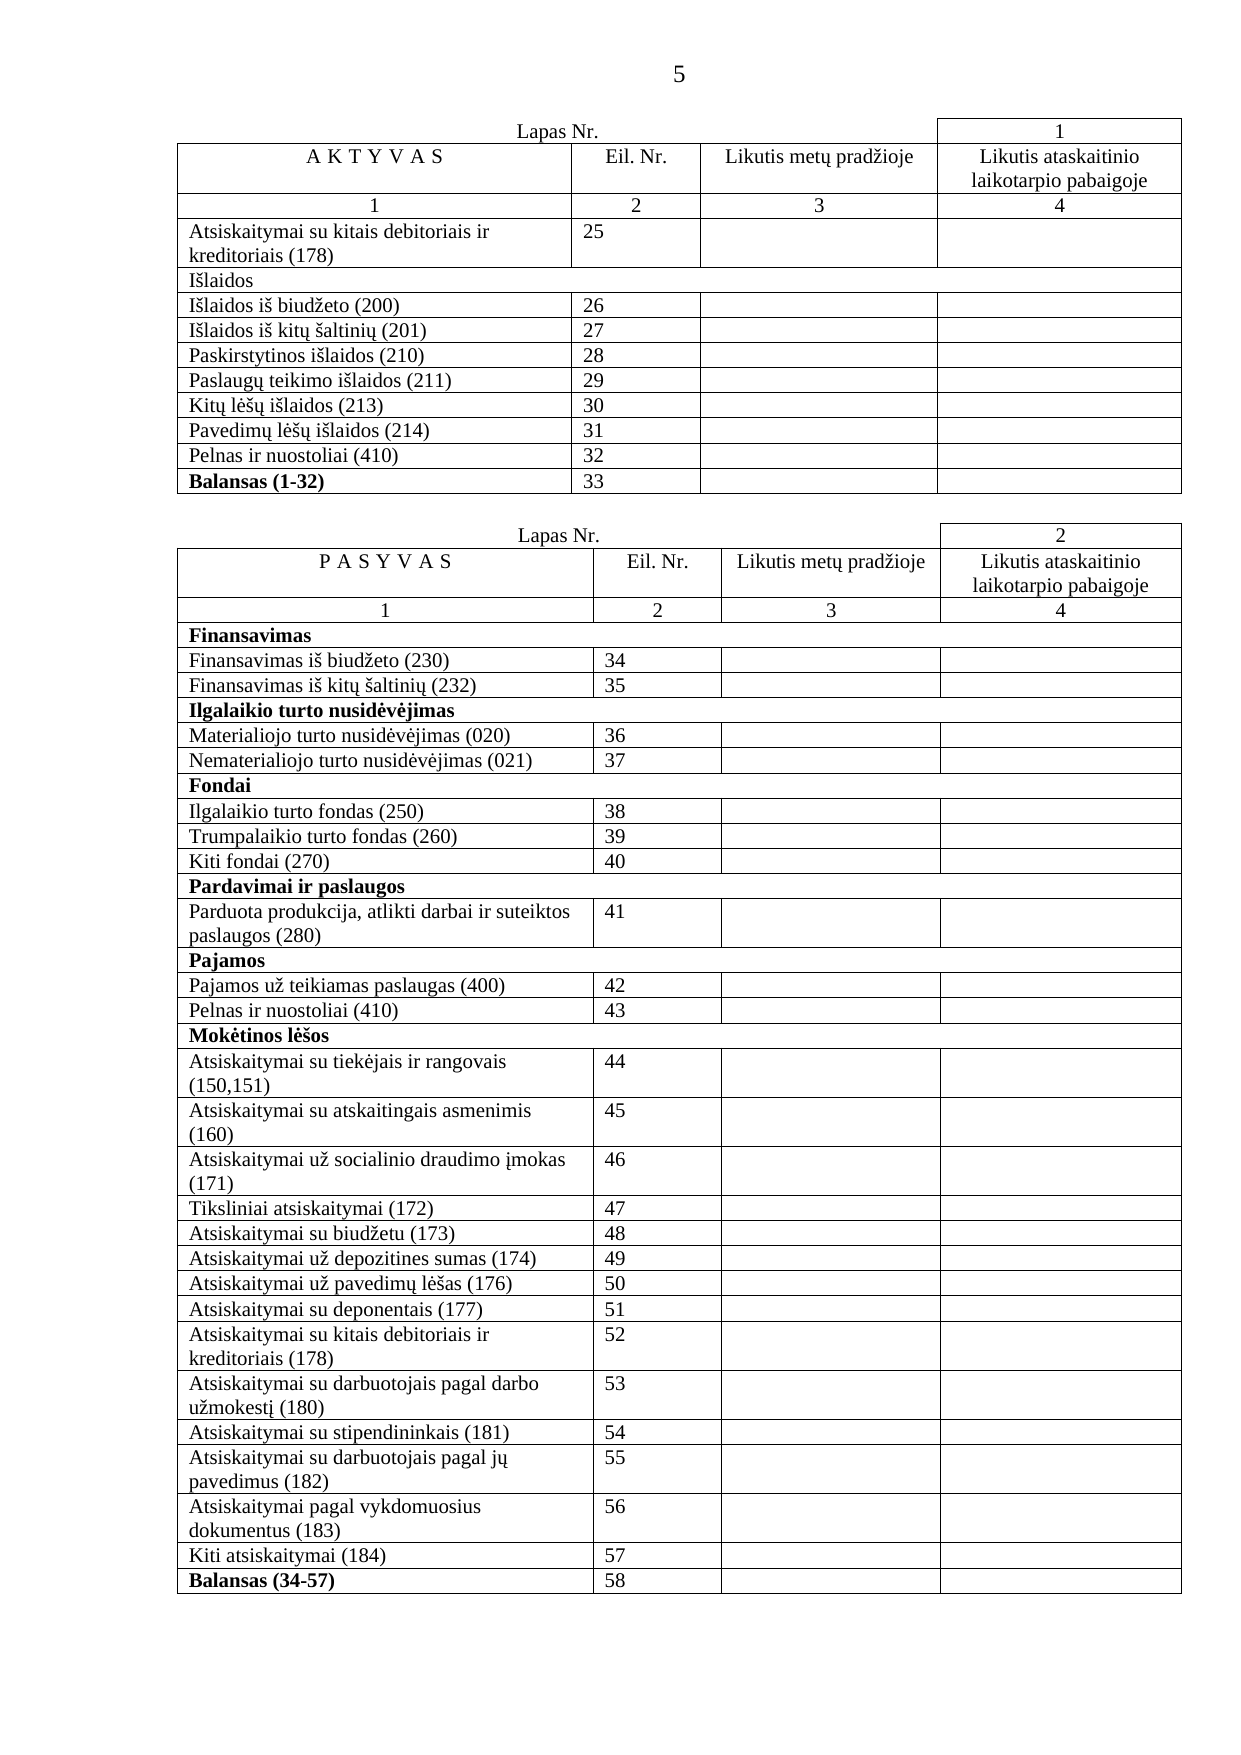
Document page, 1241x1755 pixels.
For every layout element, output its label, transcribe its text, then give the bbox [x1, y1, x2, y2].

table_cell [941, 748, 1181, 772]
table_cell [701, 318, 937, 342]
table_cell [722, 1494, 940, 1542]
table_cell Atsiskaitymai su atskaitingais asmenimis (160) [178, 1098, 593, 1146]
table_cell [701, 418, 937, 442]
table_cell [722, 1296, 940, 1321]
table_cell Pelnas ir nuostoliai (410) [178, 998, 593, 1022]
table_cell Materialiojo turto nusidėvėjimas (020) [178, 723, 593, 747]
table_cell [722, 849, 940, 873]
table_cell [941, 849, 1181, 873]
table_cell [941, 973, 1181, 997]
table_cell 48 [594, 1221, 721, 1245]
table_cell Atsiskaitymai už socialinio draudimo įmokas (171) [178, 1147, 593, 1195]
table_cell Finansavimas iš kitų šaltinių (232) [178, 673, 593, 697]
table_cell [941, 1271, 1181, 1295]
table_cell Eil. Nr. [572, 144, 700, 192]
table_cell [722, 824, 940, 848]
table_cell [941, 1371, 1181, 1419]
table_cell [722, 1049, 940, 1097]
table_cell [938, 368, 1181, 392]
table_cell [722, 1246, 940, 1270]
table_cell Atsiskaitymai su kitais debitoriais ir kreditoriais (178) [178, 1322, 593, 1370]
table_cell Fondai [178, 774, 1181, 797]
table_cell [722, 1196, 940, 1220]
table_cell [722, 673, 940, 697]
table_header 2 [941, 524, 1181, 547]
table_cell 3 [701, 194, 937, 217]
table_cell Paslaugų teikimo išlaidos (211) [178, 368, 571, 392]
table_cell 3 [722, 598, 940, 622]
table_cell 2 [594, 598, 721, 622]
table_cell 41 [594, 899, 721, 947]
table_cell 50 [594, 1271, 721, 1295]
table_cell [722, 1271, 940, 1295]
table_cell Paskirstytinos išlaidos (210) [178, 343, 571, 367]
table_cell 35 [594, 673, 721, 697]
table_cell [941, 1494, 1181, 1542]
table_cell Finansavimas [178, 623, 1181, 647]
table_cell Pardavimai ir paslaugos [178, 874, 1181, 898]
table_cell 33 [572, 469, 700, 493]
table_cell AKTYVAS [178, 144, 571, 192]
table_cell [722, 1098, 940, 1146]
table_cell 36 [594, 723, 721, 747]
table_cell [722, 1221, 940, 1245]
table_cell 29 [572, 368, 700, 392]
table_cell [941, 824, 1181, 848]
table_cell [938, 469, 1181, 493]
table_cell [941, 1196, 1181, 1220]
table_cell 27 [572, 318, 700, 342]
table_cell 55 [594, 1445, 721, 1493]
table_cell Pavedimų lėšų išlaidos (214) [178, 418, 571, 442]
table_cell 53 [594, 1371, 721, 1419]
table_cell 25 [572, 219, 700, 267]
table_cell [941, 673, 1181, 697]
table_cell Ilgalaikio turto nusidėvėjimas [178, 698, 1181, 722]
table_cell [722, 748, 940, 772]
table_cell [941, 723, 1181, 747]
table_cell [722, 1371, 940, 1419]
table_cell Ilgalaikio turto fondas (250) [178, 799, 593, 823]
table_cell [722, 998, 940, 1022]
table_cell Kitų lėšų išlaidos (213) [178, 393, 571, 417]
table_cell Balansas (1-32) [178, 469, 571, 493]
table_cell [722, 1322, 940, 1370]
table_cell Pelnas ir nuostoliai (410) [178, 444, 571, 467]
table_cell 28 [572, 343, 700, 367]
table_cell Atsiskaitymai su kitais debitoriais ir kreditoriais (178) [178, 219, 571, 267]
table_cell [938, 418, 1181, 442]
table_cell 47 [594, 1196, 721, 1220]
table_header Lapas Nr. [177, 523, 940, 547]
table_cell Atsiskaitymai su biudžetu (173) [178, 1221, 593, 1245]
table_cell [722, 973, 940, 997]
table_cell [941, 1246, 1181, 1270]
table_cell Pajamos [178, 948, 1181, 972]
table_cell Finansavimas iš biudžeto (230) [178, 648, 593, 672]
table_cell [938, 343, 1181, 367]
table_cell [722, 1569, 940, 1592]
table_cell 37 [594, 748, 721, 772]
table_cell [941, 1543, 1181, 1567]
table_cell 58 [594, 1569, 721, 1592]
table_cell [938, 293, 1181, 317]
table_cell Nematerialiojo turto nusidėvėjimas (021) [178, 748, 593, 772]
table_cell [941, 1221, 1181, 1245]
table_cell Pajamos už teikiamas paslaugas (400) [178, 973, 593, 997]
table_cell [701, 368, 937, 392]
table_cell Likutis ataskaitinio laikotarpio pabaigoje [938, 144, 1181, 192]
table_cell 52 [594, 1322, 721, 1370]
table_cell Parduota produkcija, atlikti darbai ir suteiktos paslaugos (280) [178, 899, 593, 947]
table_cell Eil. Nr. [594, 549, 721, 597]
table_header 1 [938, 119, 1181, 143]
table_header Lapas Nr. [177, 118, 937, 143]
table_cell Atsiskaitymai su tiekėjais ir rangovais (150,151) [178, 1049, 593, 1097]
table_cell 46 [594, 1147, 721, 1195]
table_cell [941, 1322, 1181, 1370]
table_cell [701, 444, 937, 467]
table_cell [701, 293, 937, 317]
table_cell [941, 1420, 1181, 1444]
table_cell 2 [572, 194, 700, 217]
table_cell [722, 1445, 940, 1493]
table_cell Trumpalaikio turto fondas (260) [178, 824, 593, 848]
table_cell Atsiskaitymai pagal vykdomuosius dokumentus (183) [178, 1494, 593, 1542]
table_cell Atsiskaitymai su darbuotojais pagal jų pavedimus (182) [178, 1445, 593, 1493]
table_cell [938, 219, 1181, 267]
table_cell 1 [178, 194, 571, 217]
table_cell [701, 343, 937, 367]
table_cell 45 [594, 1098, 721, 1146]
table_cell Atsiskaitymai už pavedimų lėšas (176) [178, 1271, 593, 1295]
table_cell 56 [594, 1494, 721, 1542]
table_cell [941, 1296, 1181, 1321]
table_cell [722, 799, 940, 823]
table_cell 4 [938, 194, 1181, 217]
table_cell Tiksliniai atsiskaitymai (172) [178, 1196, 593, 1220]
table_cell [941, 648, 1181, 672]
table_cell 1 [178, 598, 593, 622]
table_cell 4 [941, 598, 1181, 622]
table_cell [941, 1445, 1181, 1493]
table_cell [722, 899, 940, 947]
table_cell [941, 799, 1181, 823]
table_cell [722, 723, 940, 747]
table_cell [938, 318, 1181, 342]
table_cell Atsiskaitymai už depozitines sumas (174) [178, 1246, 593, 1270]
table_cell Išlaidos [178, 268, 1181, 292]
table_cell Išlaidos iš biudžeto (200) [178, 293, 571, 317]
table_cell Likutis metų pradžioje [701, 144, 937, 192]
table_cell 40 [594, 849, 721, 873]
table_cell 39 [594, 824, 721, 848]
table_cell [941, 1569, 1181, 1592]
table_cell Kiti atsiskaitymai (184) [178, 1543, 593, 1567]
table_cell 30 [572, 393, 700, 417]
table_cell [941, 998, 1181, 1022]
table_cell 51 [594, 1296, 721, 1321]
table_cell [701, 393, 937, 417]
table_cell 43 [594, 998, 721, 1022]
table_cell 31 [572, 418, 700, 442]
table_cell 32 [572, 444, 700, 467]
table_cell 57 [594, 1543, 721, 1567]
table_cell Likutis ataskaitinio laikotarpio pabaigoje [941, 549, 1181, 597]
table_cell [722, 1543, 940, 1567]
table_cell [701, 469, 937, 493]
table_cell Atsiskaitymai su stipendininkais (181) [178, 1420, 593, 1444]
table_cell 34 [594, 648, 721, 672]
table_cell [722, 648, 940, 672]
table_cell Atsiskaitymai su deponentais (177) [178, 1296, 593, 1321]
table_cell [701, 219, 937, 267]
table_cell 26 [572, 293, 700, 317]
table_cell 44 [594, 1049, 721, 1097]
table_cell [938, 444, 1181, 467]
table_cell 38 [594, 799, 721, 823]
table_cell [938, 393, 1181, 417]
table_cell Likutis metų pradžioje [722, 549, 940, 597]
table_cell [941, 899, 1181, 947]
table_cell [722, 1420, 940, 1444]
table_cell [941, 1147, 1181, 1195]
table_cell Atsiskaitymai su darbuotojais pagal darbo užmokestį (180) [178, 1371, 593, 1419]
table_cell Kiti fondai (270) [178, 849, 593, 873]
table_cell [941, 1049, 1181, 1097]
table_cell [941, 1098, 1181, 1146]
table_cell 42 [594, 973, 721, 997]
table_cell PASYVAS [178, 549, 593, 597]
table_cell 49 [594, 1246, 721, 1270]
table_cell 54 [594, 1420, 721, 1444]
table_cell Balansas (34-57) [178, 1569, 593, 1592]
table_cell Mokėtinos lėšos [178, 1024, 1181, 1047]
table_cell Išlaidos iš kitų šaltinių (201) [178, 318, 571, 342]
table_cell [722, 1147, 940, 1195]
